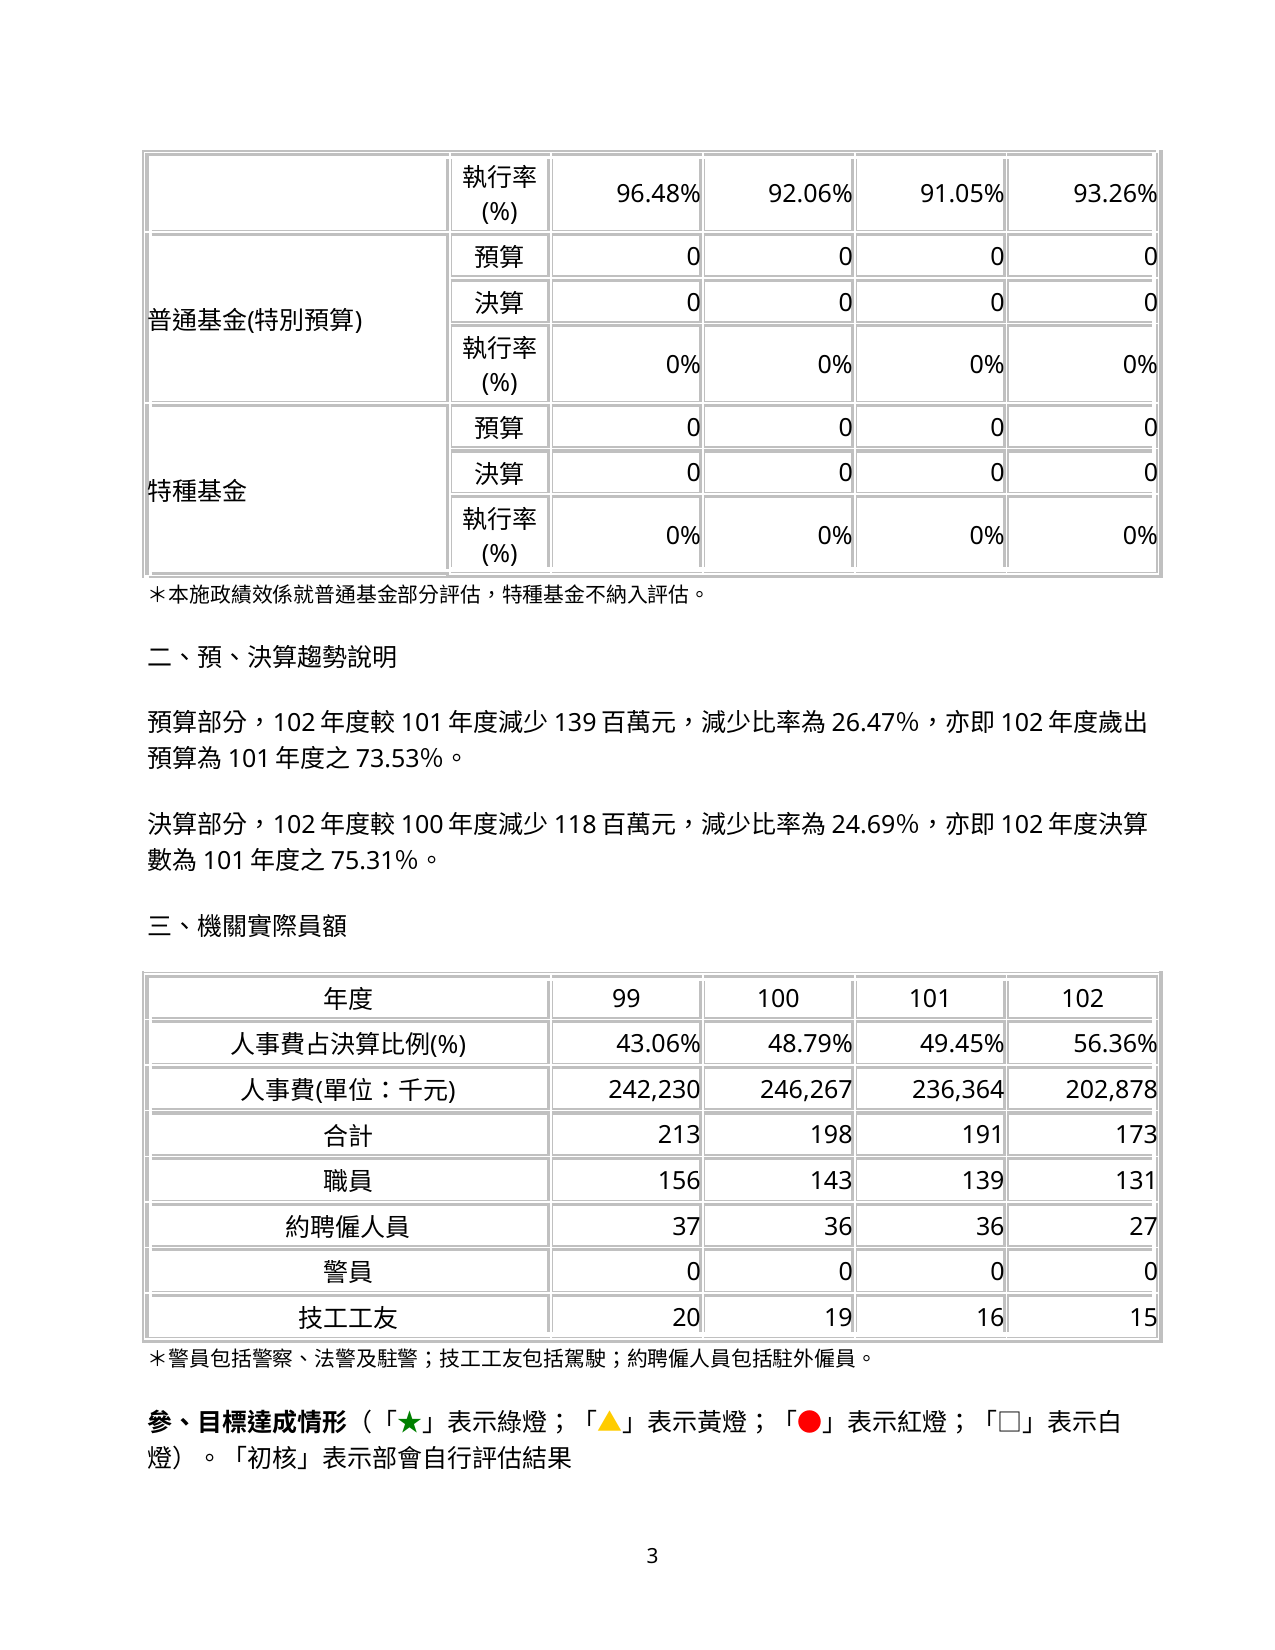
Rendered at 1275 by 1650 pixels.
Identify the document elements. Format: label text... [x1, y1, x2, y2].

table_cell 0 [705, 282, 851, 321]
table_cell 0% [550, 492, 702, 572]
table_cell 131 [1006, 1154, 1159, 1199]
table_cell 人事費(單位：千元) [145, 1063, 550, 1108]
table_cell 0% [1006, 492, 1159, 572]
table_cell 0 [1006, 401, 1159, 446]
table_cell 0 [705, 407, 851, 446]
table_cell 242,230 [553, 1069, 699, 1108]
table_cell 0 [1006, 1245, 1159, 1291]
text ＊本施政績效係就普通基金部分評估，特種基金不納入評估。 [148, 578, 1157, 608]
table_cell 48.79% [705, 1023, 851, 1063]
table_cell 職員 [145, 1154, 550, 1199]
table_cell 普通基金(特別預算) [145, 230, 449, 401]
table_cell 96.48% [550, 152, 702, 230]
table_cell 93.26% [1006, 150, 1159, 230]
title 參、目標達成情形（「★」表示綠燈；「▲」表示黃燈；「●」表示紅燈；「□」表示白燈）。「初核」表示部會自行評估結果 [148, 1402, 1157, 1474]
table_cell 15 [1006, 1291, 1159, 1336]
table_cell 0% [857, 327, 1003, 401]
table_cell 預算 [452, 407, 547, 446]
table_cell 約聘僱人員 [145, 1200, 550, 1245]
table_cell 0 [857, 1251, 1003, 1291]
table_cell 警員 [145, 1245, 550, 1291]
table_cell 49.45% [857, 1023, 1003, 1063]
table_cell 91.05% [854, 152, 1006, 230]
table_cell 213 [553, 1115, 699, 1154]
table_header 101 [854, 973, 1006, 1017]
table_cell 0 [1006, 446, 1159, 492]
text 預算部分，102年度較101年度減少139百萬元，減少比率為26.47％，亦即102年度歲出預算為101年度之73.53％。 [148, 703, 1157, 775]
table_cell 0% [705, 327, 851, 401]
table_cell 0 [1006, 230, 1159, 275]
table_header 99 [550, 973, 702, 1017]
table_cell [149, 156, 449, 230]
table_cell 0% [854, 492, 1006, 572]
table_cell 0 [553, 1251, 699, 1291]
table_cell 0 [553, 236, 699, 275]
table_cell 20 [550, 1291, 702, 1336]
table_cell 執行率(%) [449, 492, 550, 572]
table_cell 143 [705, 1160, 851, 1199]
table_cell 0 [857, 453, 1003, 492]
table_header 102 [1006, 973, 1159, 1017]
table_cell 特種基金 [145, 401, 449, 572]
table_cell 27 [1006, 1200, 1159, 1245]
table_cell 0 [553, 282, 699, 321]
table_cell 191 [857, 1115, 1003, 1154]
table_cell 技工工友 [145, 1291, 550, 1336]
table_cell 0% [1006, 321, 1159, 401]
table_cell 0 [705, 1251, 851, 1291]
table_cell 預算 [452, 236, 547, 275]
table_cell 56.36% [1006, 1017, 1159, 1063]
subtitle 三、機關實際員額 [148, 906, 1157, 942]
table_cell 執行率(%) [452, 327, 547, 401]
table_cell 36 [705, 1206, 851, 1245]
table_cell 0 [553, 407, 699, 446]
table_cell 236,364 [857, 1069, 1003, 1108]
table_cell 0 [857, 407, 1003, 446]
table_header 100 [702, 973, 854, 1017]
table_cell 246,267 [705, 1069, 851, 1108]
table_cell 156 [553, 1160, 699, 1199]
table_cell 0 [857, 236, 1003, 275]
table_cell 198 [705, 1115, 851, 1154]
table_cell 139 [857, 1160, 1003, 1199]
table_cell 0% [553, 327, 699, 401]
table_cell 36 [857, 1206, 1003, 1245]
table_cell 92.06% [702, 152, 854, 230]
table_cell 0 [705, 453, 851, 492]
table_header 年度 [149, 978, 550, 1017]
table_cell 43.06% [553, 1023, 699, 1063]
table_cell 0 [705, 236, 851, 275]
table_cell 0 [553, 453, 699, 492]
table_cell 202,878 [1006, 1063, 1159, 1108]
table_cell 173 [1006, 1108, 1159, 1154]
table_cell 16 [854, 1291, 1006, 1336]
table_cell 執行率(%) [449, 152, 550, 230]
text ＊警員包括警察、法警及駐警；技工工友包括駕駛；約聘僱人員包括駐外僱員。 [148, 1343, 1157, 1373]
table_cell 0% [702, 492, 854, 572]
table_cell 決算 [452, 453, 547, 492]
table_cell 37 [553, 1206, 699, 1245]
text 決算部分，102年度較100年度減少118百萬元，減少比率為24.69％，亦即102年度決算數為101年度之75.31％。 [148, 804, 1157, 877]
table_cell 合計 [145, 1108, 550, 1154]
table_cell 人事費占決算比例(%) [145, 1017, 550, 1063]
table_cell 0 [857, 282, 1003, 321]
table_cell 決算 [452, 282, 547, 321]
table_cell 0 [1006, 275, 1159, 321]
table_cell 19 [702, 1291, 854, 1336]
subtitle 二、預、決算趨勢說明 [148, 637, 1157, 673]
